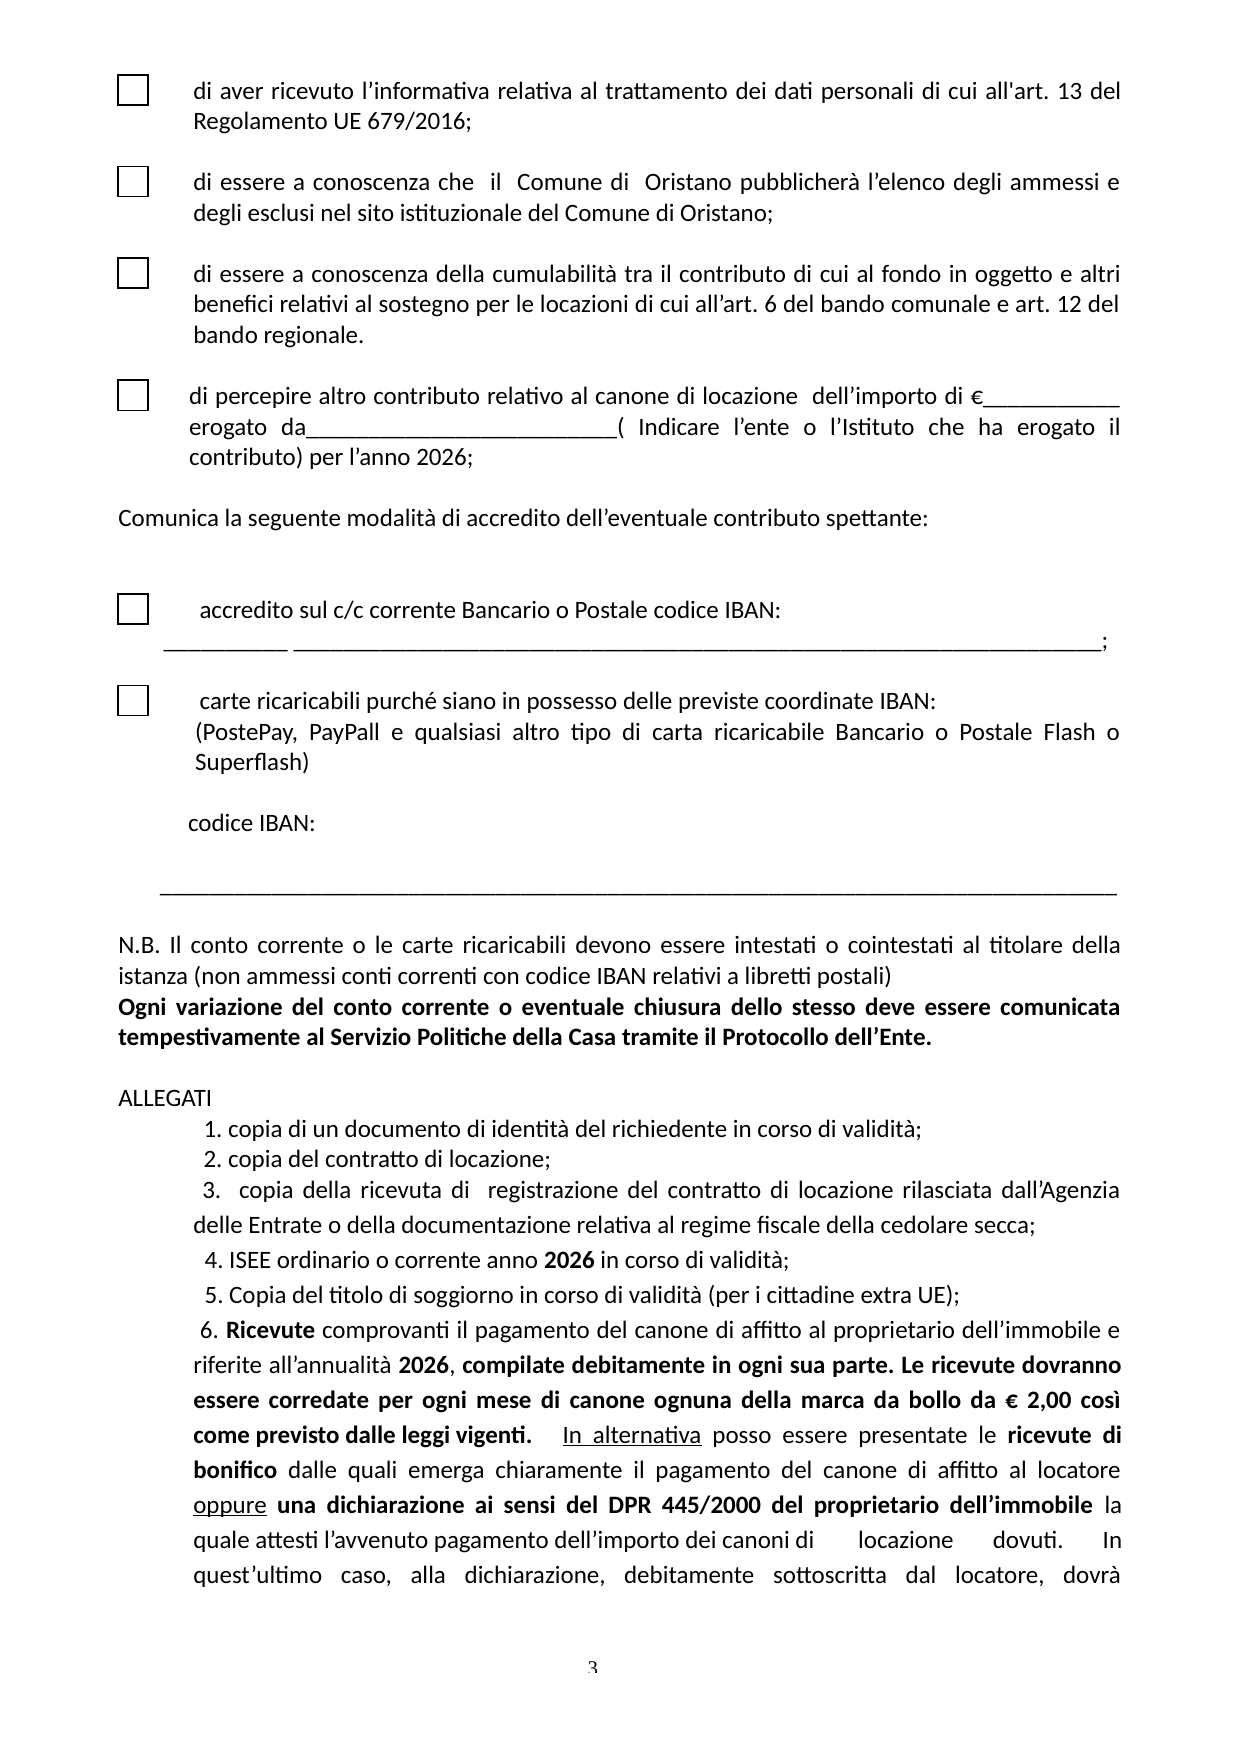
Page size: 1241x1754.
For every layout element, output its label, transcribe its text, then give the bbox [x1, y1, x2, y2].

list di essere a conoscenza che il Comune di Oristano pubblicherà l’elenco degli ammessi e degli esclusi nel sito istituzionale del Comune di Oristano; [156, 167, 1122, 228]
text N.B. Il conto corrente o le carte ricaricabili devono essere intestati o cointestati al titolare della istanza (non ammessi conti correnti con codice IBAN relativi a libretti postali) [118, 929, 1122, 991]
list di aver ricevuto l’informativa relativa al trattamento dei dati personali di cui all'art. 13 del Regolamento UE 679/2016; [156, 75, 1122, 136]
text 1. copia di un documento di identità del richiedente in corso di validità; [118, 1113, 1122, 1143]
text ALLEGATI [118, 1082, 1122, 1113]
text Comunica la seguente modalità di accredito dell’eventuale contributo spettante: [118, 502, 1122, 533]
text (PostePay, PayPall e qualsiasi altro tipo di carta ricaricabile Bancario o Postale Flash o Superflash) [195, 716, 1122, 777]
list 6. Ricevute comprovanti il pagamento del canone di affitto al proprietario dell’immobile e riferite all’annualità 2026, compilate debitamente in ogni sua parte. Le ricevute dovranno essere corredate per ogni mese di canone ognuna della marca da bollo da € 2,00 così come previsto dalle leggi vigenti. In alternativa posso essere presentate le ricevute di bonifico dalle quali emerga chiaramente il pagamento del canone di affitto al locatore oppure una dichiarazione ai sensi del DPR 445/2000 del proprietario dell’immobile la quale attesti l’avvenuto pagamento dell’importo dei canoni di locazione dovuti. In quest’ultimo caso, alla dichiarazione, debitamente sottoscritta dal locatore, dovrà [156, 1314, 1122, 1589]
list 5. Copia del titolo di soggiorno in corso di validità (per i cittadine extra UE); [156, 1279, 1122, 1309]
text _____________________________________________________________________________ [159, 868, 1122, 899]
text 2. copia del contratto di locazione; [118, 1143, 1122, 1174]
list 4. ISEE ordinario o corrente anno 2026 in corso di validità; [156, 1244, 1122, 1274]
text carte ricaricabili purché siano in possesso delle previste coordinate IBAN: [199, 685, 1122, 716]
list di essere a conoscenza della cumulabilità tra il contributo di cui al fondo in oggetto e altri benefici relativi al sostegno per le locazioni di cui all’art. 6 del bando comunale e art. 12 del bando regionale. [156, 258, 1122, 350]
list di percepire altro contributo relativo al canone di locazione dell’importo di €___________ erogato da_________________________( Indicare l’ente o l’Istituto che ha erogato il contributo) per l’anno 2026; [189, 380, 1122, 472]
text Ogni variazione del conto corrente o eventuale chiusura dello stesso deve essere comunicata tempestivamente al Servizio Politiche della Casa tramite il Protocollo dell’Ente. [118, 991, 1122, 1052]
list 3. copia della ricevuta di registrazione del contratto di locazione rilasciata dall’Agenzia delle Entrate o della documentazione relativa al regime fiscale della cedolare secca; [156, 1174, 1122, 1239]
text codice IBAN: [159, 807, 1122, 838]
text __________ _________________________________________________________________; [118, 624, 1122, 655]
list accredito sul c/c corrente Bancario o Postale codice IBAN: [162, 594, 1122, 624]
